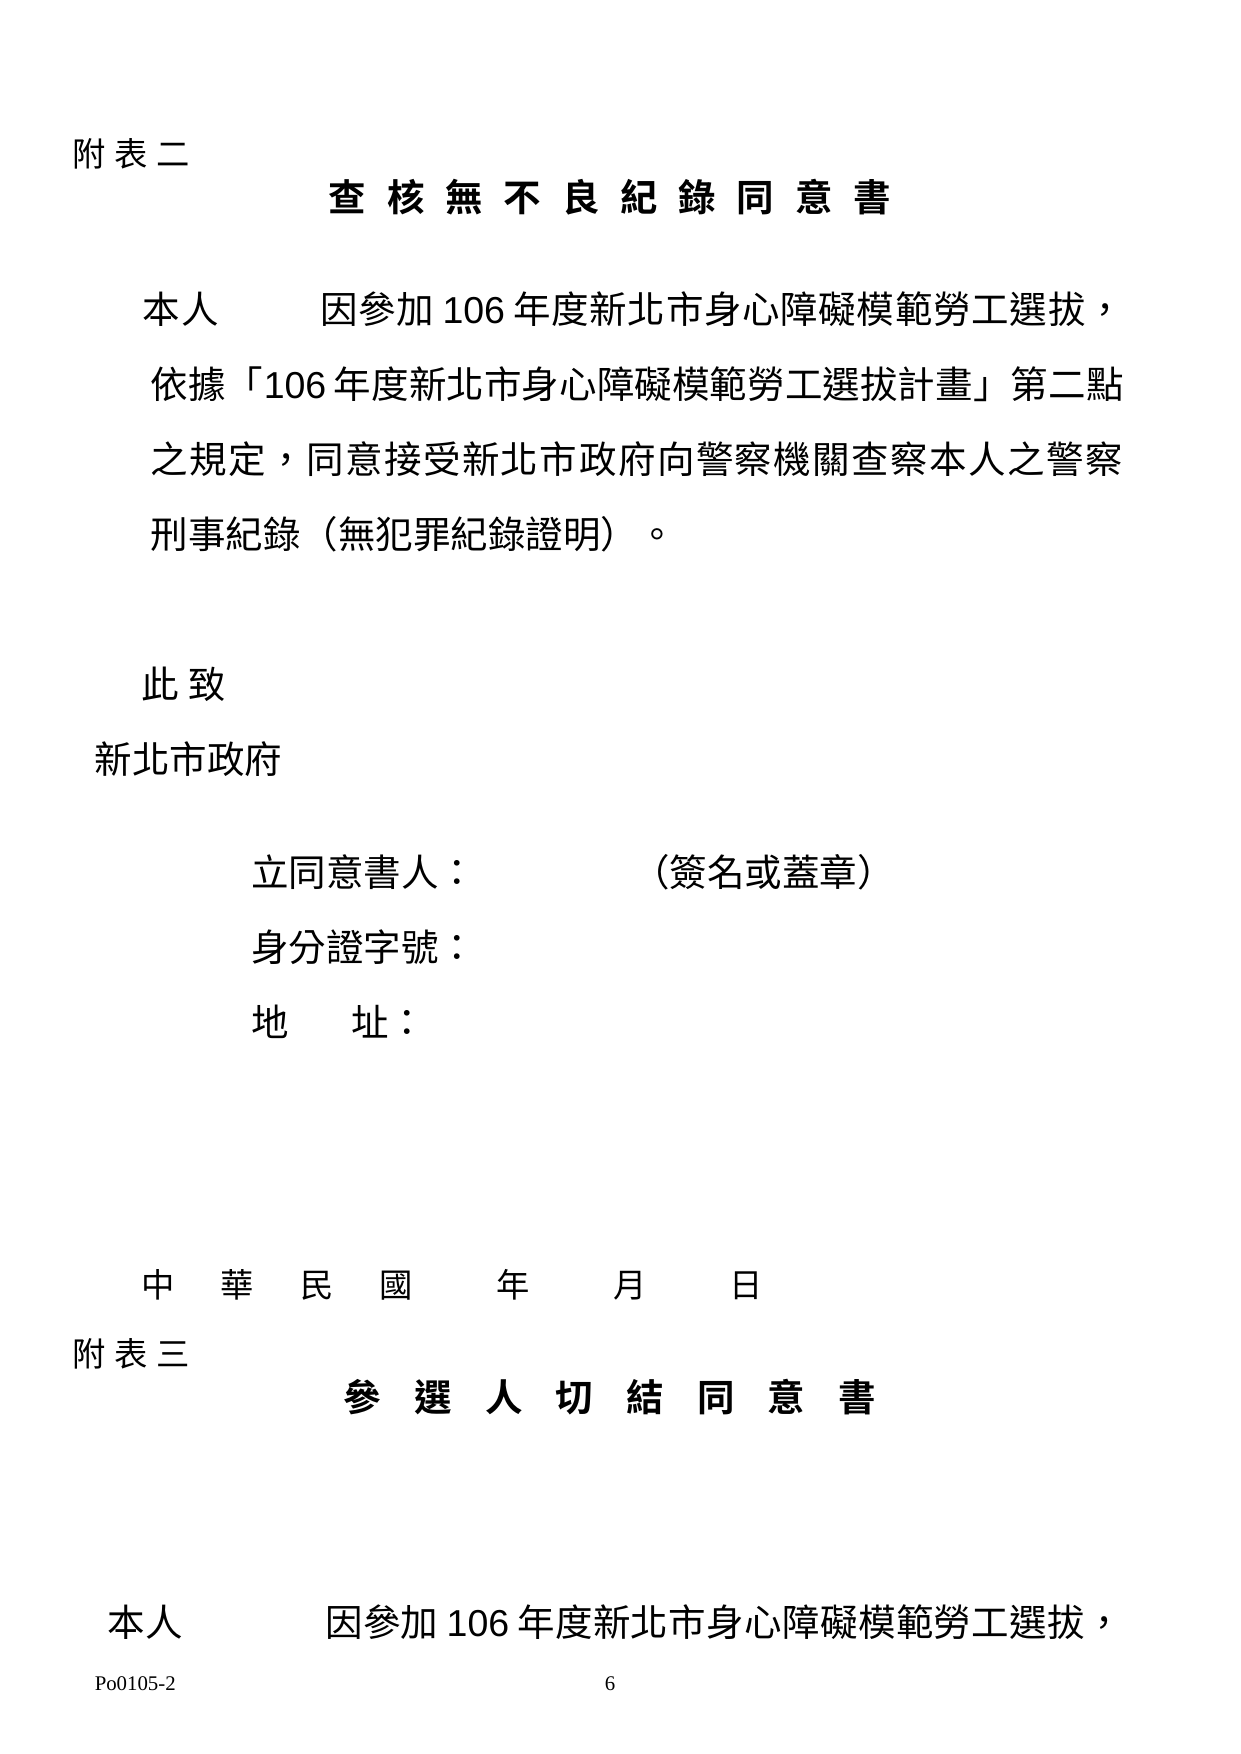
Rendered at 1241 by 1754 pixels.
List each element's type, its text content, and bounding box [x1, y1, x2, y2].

text 查核無不良紀錄同意書 [94, 157, 1125, 232]
text 此 致 [94, 645, 1125, 720]
text 附 表 三 [72, 1328, 217, 1376]
text 附 表 二 [72, 128, 217, 176]
text 中 華 民 國 年 月 日 [94, 1245, 1125, 1320]
text 參 選 人 切 結 同 意 書 [94, 1357, 1125, 1432]
text 地 址： [94, 982, 1125, 1057]
text 新北市政府 [94, 720, 1125, 795]
text 本人 因參加106年度新北市身心障礙模範勞工選拔， [107, 1582, 1125, 1657]
text 本人 因參加106年度新北市身心障礙模範勞工選拔，依據「106年度新北市身心障礙模範勞工選拔計畫」第二點之規定，同意接受新北市政府向警察機關查察本人之警察刑事紀錄（無犯罪紀錄證明）。 [132, 270, 1125, 570]
text 立同意書人： （簽名或蓋章） [94, 832, 1125, 907]
text 身分證字號： [94, 907, 1125, 982]
